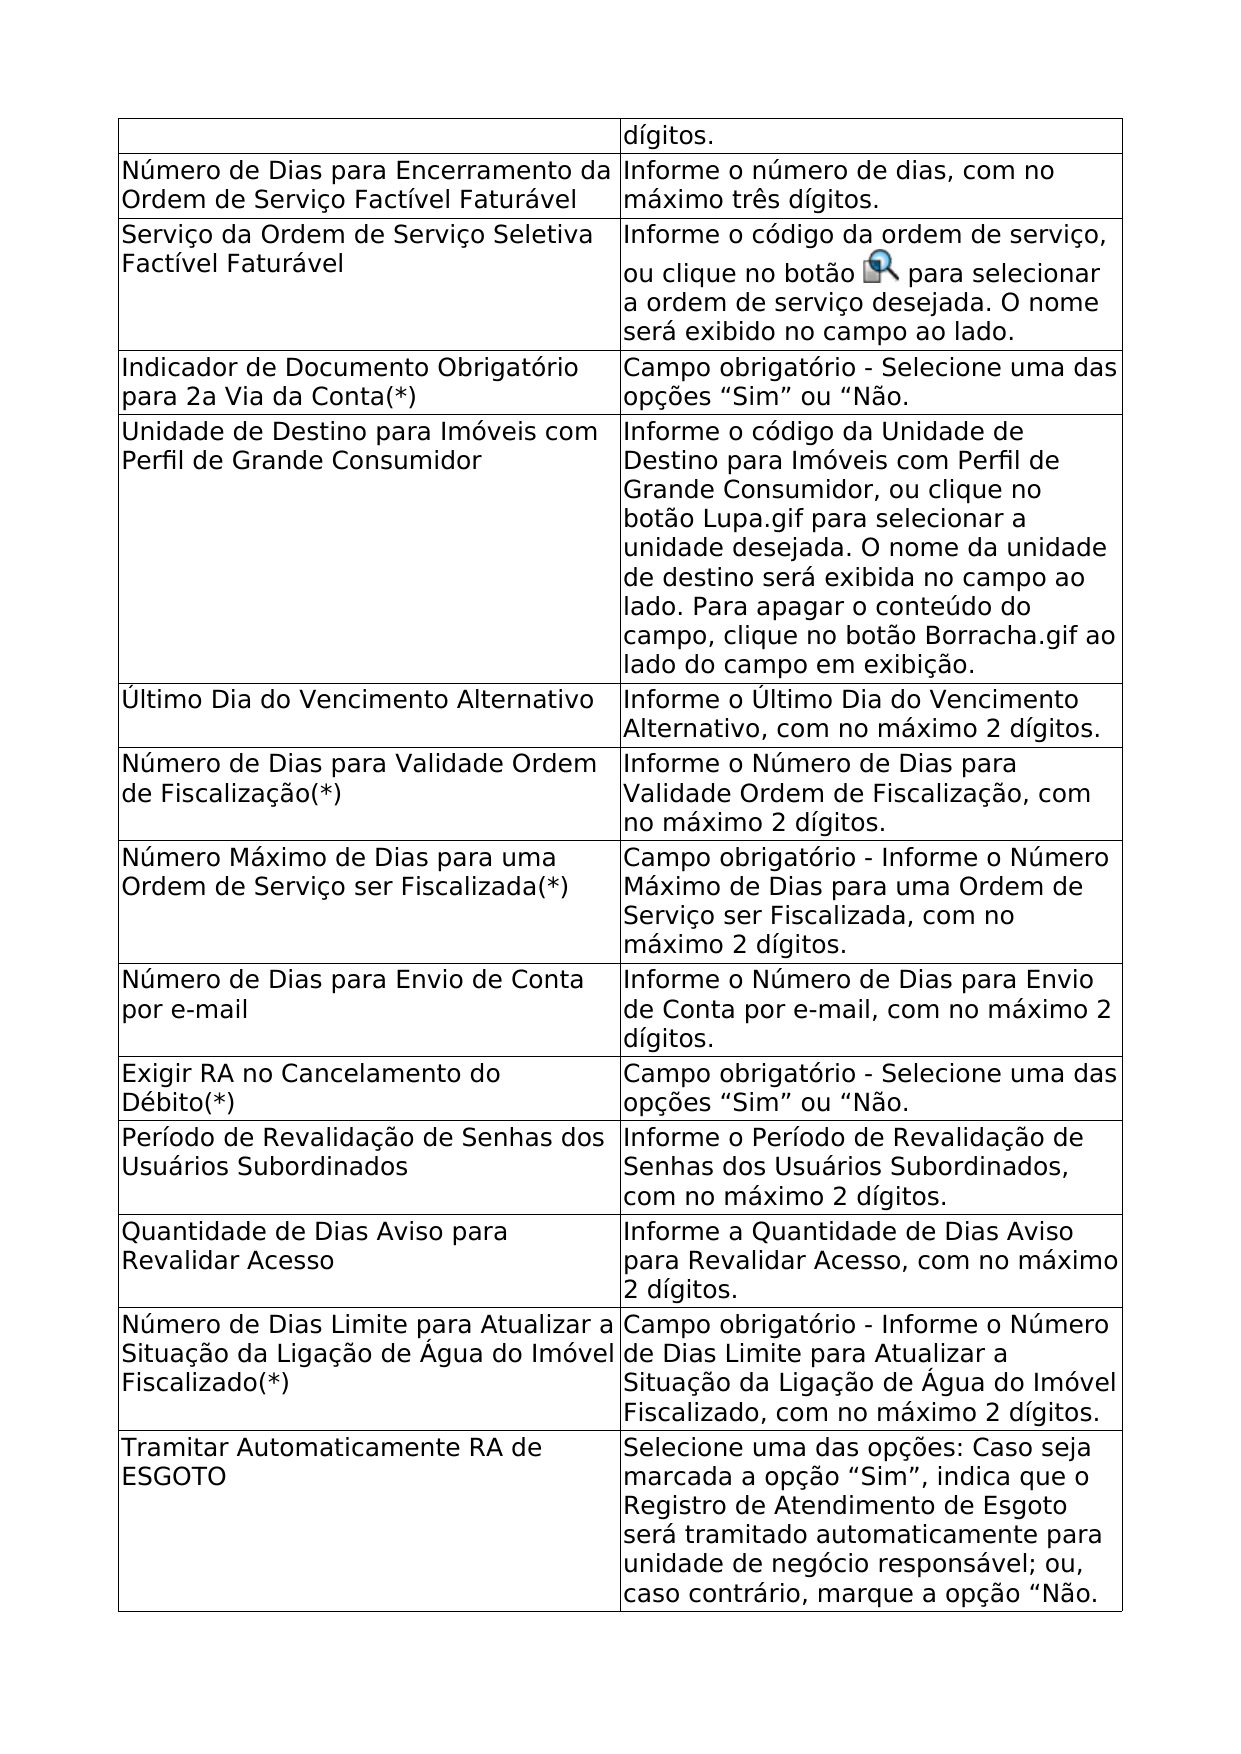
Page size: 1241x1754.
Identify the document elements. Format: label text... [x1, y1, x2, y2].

table_cell Informe o código da ordem de serviço, ou clique no botão para selecionar a ordem de serviço desejada. O nome será exibido no campo ao lado. [621, 219, 1122, 350]
table_cell Número de Dias para Validade Ordem de Fiscalização(*) [119, 748, 620, 840]
table_cell Campo obrigatório - Informe o Número Máximo de Dias para uma Ordem de Serviço ser Fiscalizada, com no máximo 2 dígitos. [621, 841, 1122, 963]
table_cell Campo obrigatório - Informe o Número de Dias Limite para Atualizar a Situação da Ligação de Água do Imóvel Fiscalizado, com no máximo 2 dígitos. [621, 1308, 1122, 1430]
table_cell Informe o Período de Revalidação de Senhas dos Usuários Subordinados, com no máximo 2 dígitos. [621, 1121, 1122, 1214]
table_cell Indicador de Documento Obrigatório para 2a Via da Conta(*) [119, 351, 620, 414]
table_cell Número Máximo de Dias para uma Ordem de Serviço ser Fiscalizada(*) [119, 841, 620, 963]
table_cell Número de Dias para Encerramento da Ordem de Serviço Factível Faturável [119, 154, 620, 217]
table_cell Período de Revalidação de Senhas dos Usuários Subordinados [119, 1121, 620, 1214]
table_cell Serviço da Ordem de Serviço Seletiva Factível Faturável [119, 219, 620, 350]
table_cell Informe o Número de Dias para Envio de Conta por e-mail, com no máximo 2 dígitos. [621, 964, 1122, 1056]
table_cell Último Dia do Vencimento Alternativo [119, 684, 620, 747]
table_cell Número de Dias para Envio de Conta por e-mail [119, 964, 620, 1056]
table_cell [119, 119, 620, 153]
table_cell Campo obrigatório - Selecione uma das opções “Sim” ou “Não. [621, 1057, 1122, 1120]
table_cell Informe o código da Unidade de Destino para Imóveis com Perfil de Grande Consumidor, ou clique no botão Lupa.gif para selecionar a unidade desejada. O nome da unidade de destino será exibida no campo ao lado. Para apagar o conteúdo do campo, clique no botão Borracha.gif ao lado do campo em exibição. [621, 415, 1122, 682]
table_cell Quantidade de Dias Aviso para Revalidar Acesso [119, 1215, 620, 1307]
table_cell Informe o Número de Dias para Validade Ordem de Fiscalização, com no máximo 2 dígitos. [621, 748, 1122, 840]
table_cell Selecione uma das opções: Caso seja marcada a opção “Sim”, indica que o Registro de Atendimento de Esgoto será tramitado automaticamente para unidade de negócio responsável; ou, caso contrário, marque a opção “Não. [621, 1431, 1122, 1611]
table_cell dígitos. [621, 119, 1122, 153]
table_cell Tramitar Automaticamente RA de ESGOTO [119, 1431, 620, 1611]
picture [863, 249, 900, 283]
table_cell Informe o número de dias, com no máximo três dígitos. [621, 154, 1122, 217]
table_cell Informe a Quantidade de Dias Aviso para Revalidar Acesso, com no máximo 2 dígitos. [621, 1215, 1122, 1307]
table_cell Unidade de Destino para Imóveis com Perfil de Grande Consumidor [119, 415, 620, 682]
table_cell Número de Dias Limite para Atualizar a Situação da Ligação de Água do Imóvel Fiscalizado(*) [119, 1308, 620, 1430]
table_cell Informe o Último Dia do Vencimento Alternativo, com no máximo 2 dígitos. [621, 684, 1122, 747]
table_cell Campo obrigatório - Selecione uma das opções “Sim” ou “Não. [621, 351, 1122, 414]
table_cell Exigir RA no Cancelamento do Débito(*) [119, 1057, 620, 1120]
